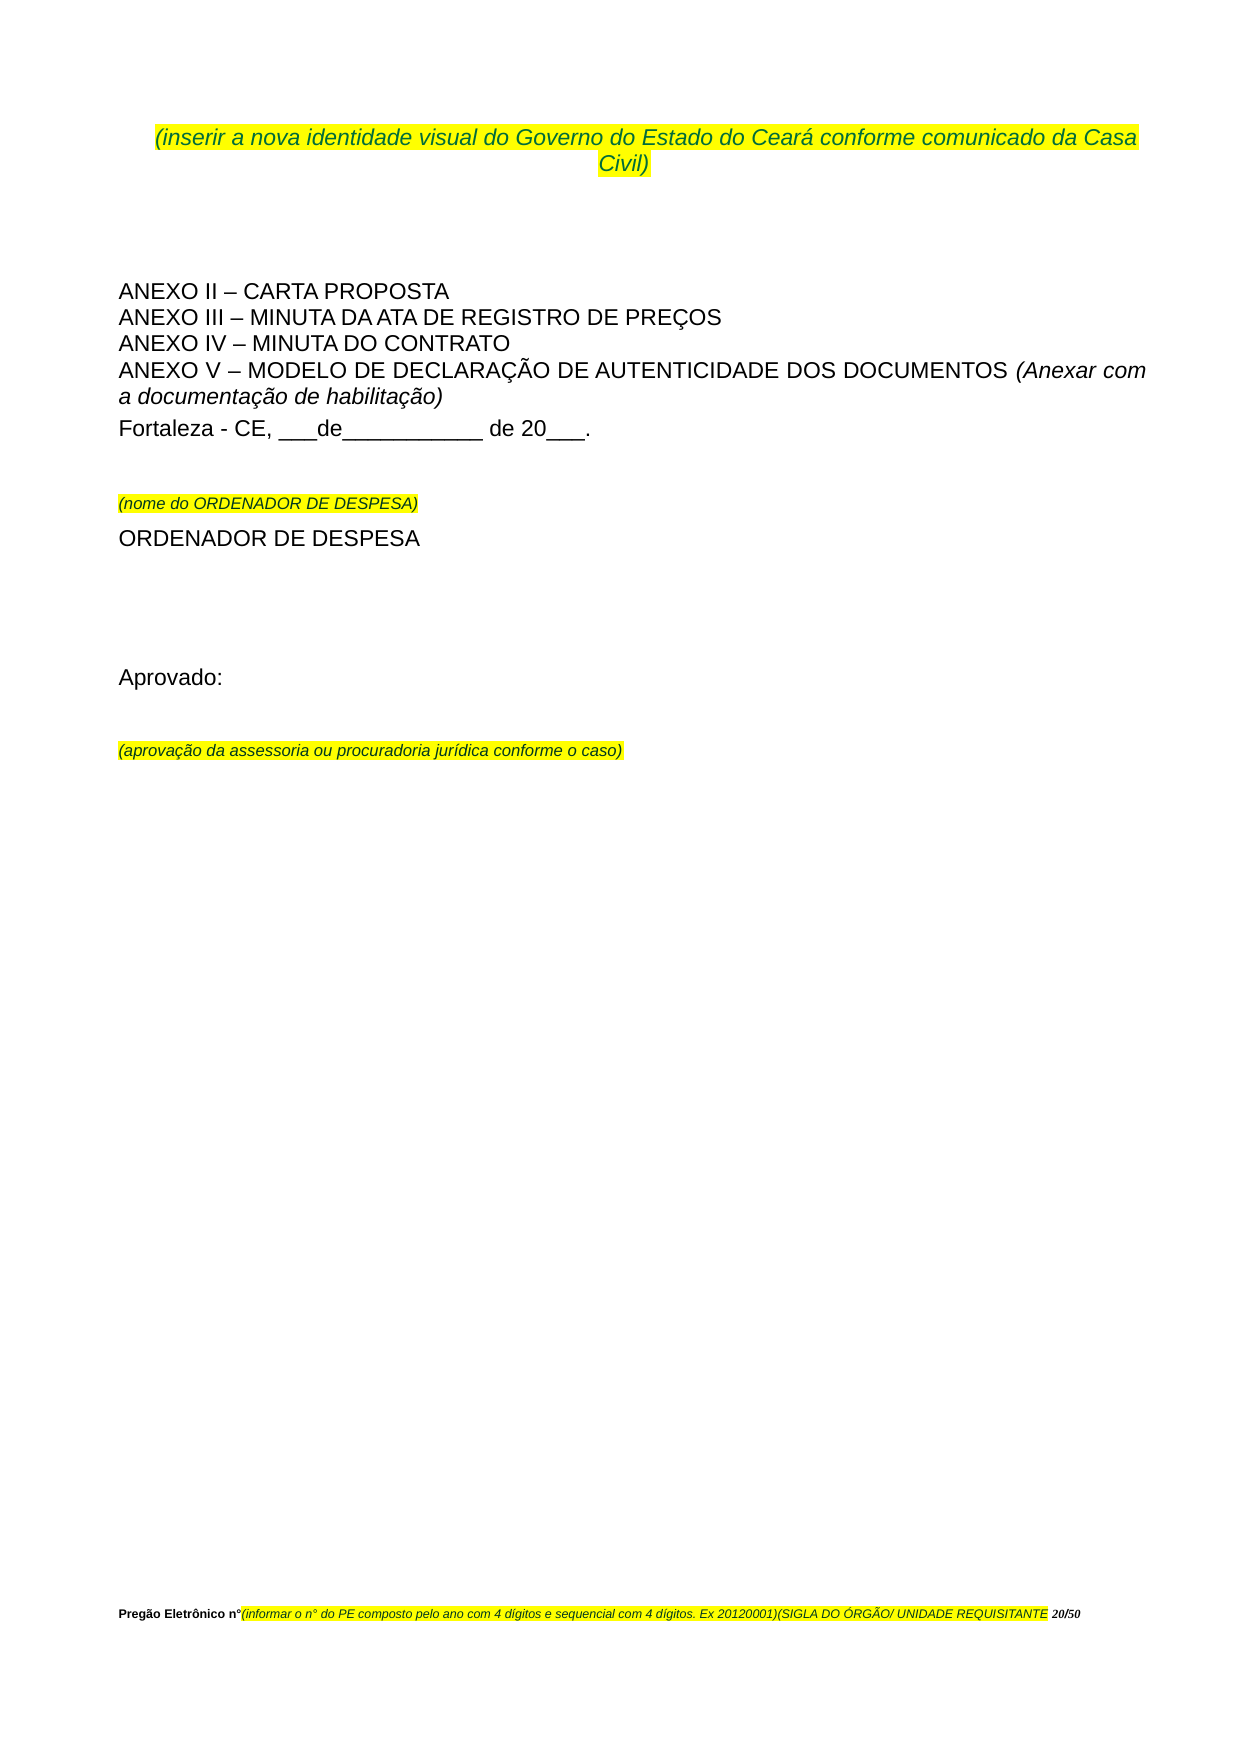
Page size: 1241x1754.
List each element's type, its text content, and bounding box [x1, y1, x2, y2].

text (aprovação da assessoria ou procuradoria jurídica conforme o caso) [118, 741, 1146, 760]
text ANEXO III – MINUTA DA ATA DE REGISTRO DE PREÇOS [118, 304, 1146, 330]
text Fortaleza - CE, ___de___________ de 20___. [118, 415, 1146, 442]
text ANEXO V – MODELO DE DECLARAÇÃO DE AUTENTICIDADE DOS DOCUMENTOS (Anexar com a documentação de habilitação) [118, 357, 1146, 409]
text ANEXO IV – MINUTA DO CONTRATO [118, 330, 1146, 357]
text Aprovado: [118, 664, 1146, 691]
text ANEXO II – CARTA PROPOSTA [118, 278, 1146, 304]
text ORDENADOR DE DESPESA [118, 525, 1146, 552]
text (nome do ORDENADOR DE DESPESA) [118, 492, 1146, 513]
